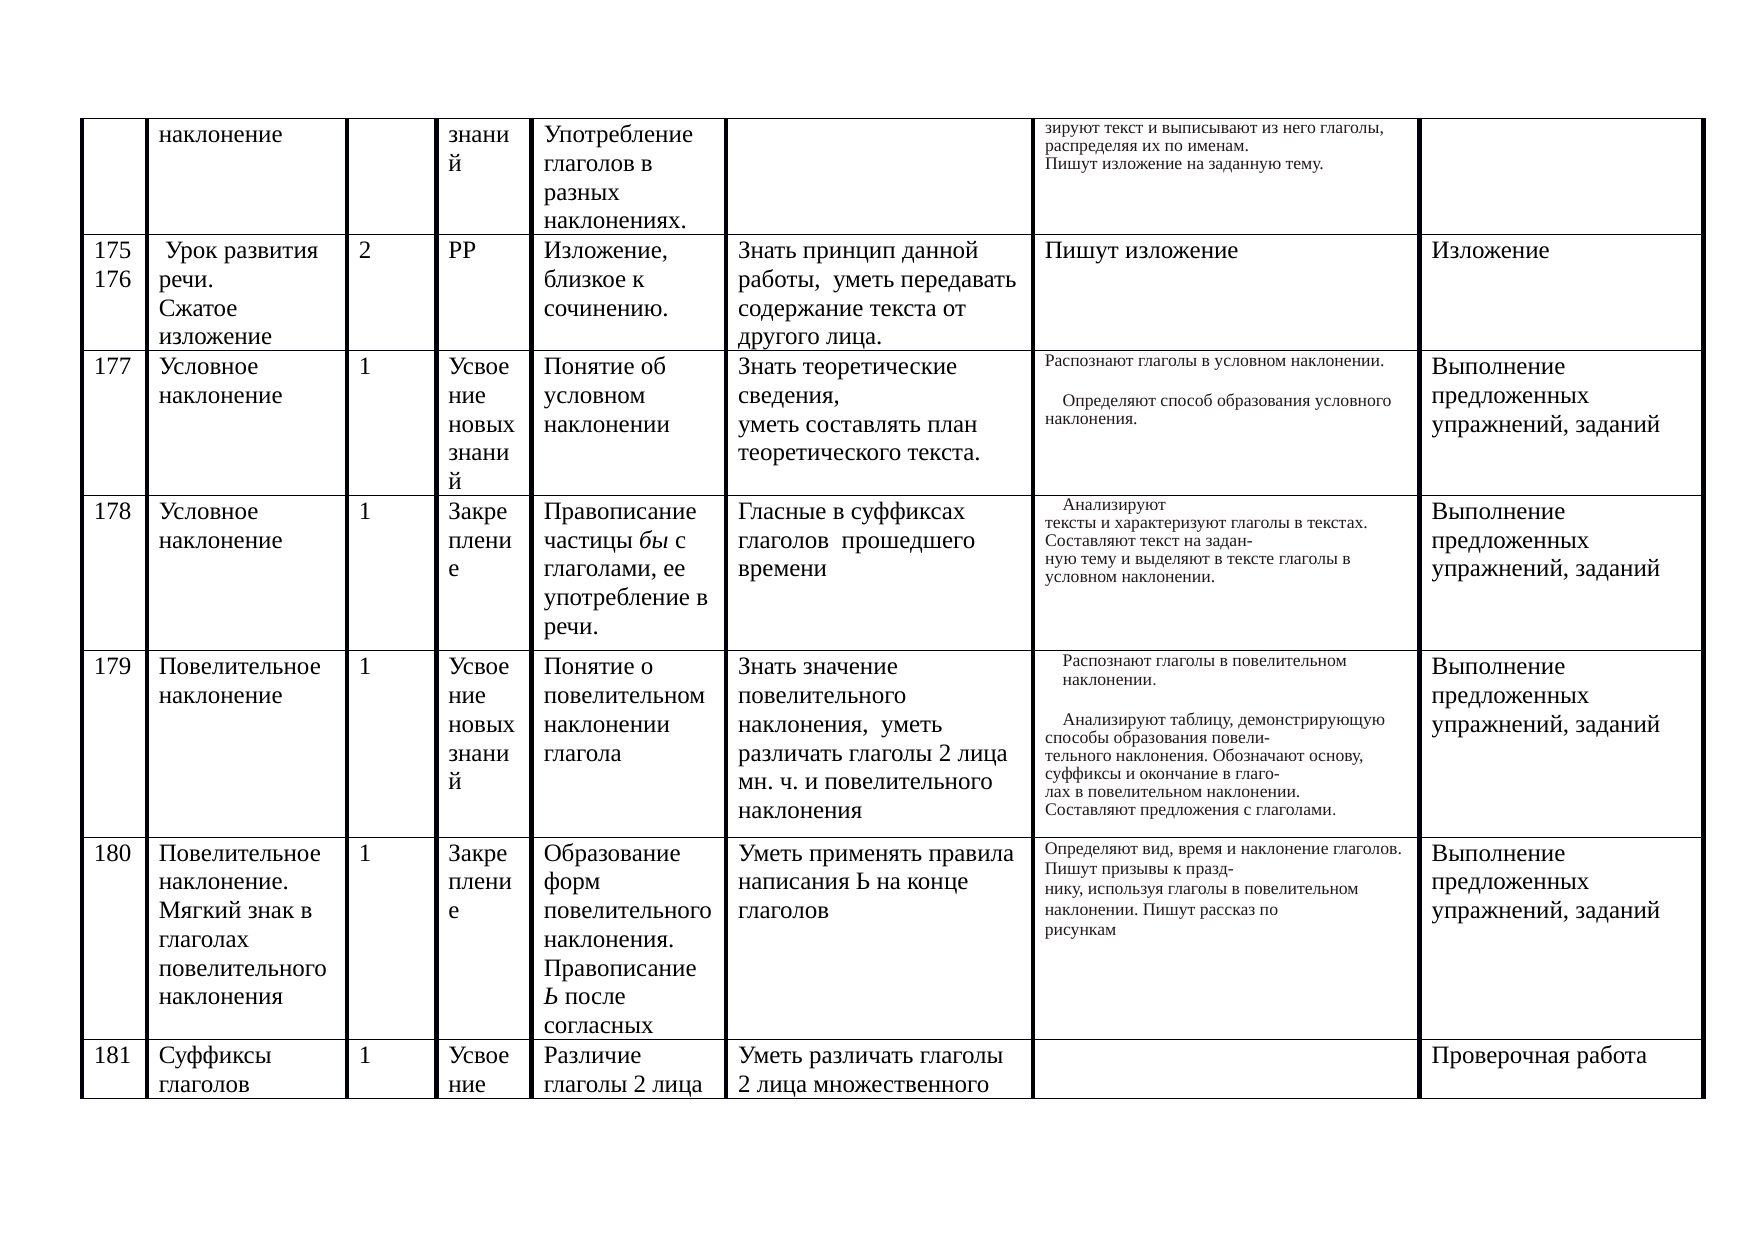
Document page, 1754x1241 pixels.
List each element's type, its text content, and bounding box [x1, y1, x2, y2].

table_cell Условное наклонение [149, 351, 345, 495]
table_cell [349, 119, 434, 234]
table_cell 181 [84, 1040, 145, 1097]
table_cell Знать принцип данной работы, уметь передавать содержание текста от другого лица. [728, 235, 1031, 350]
table_cell Закрепление [439, 496, 529, 650]
table_cell 1 [349, 838, 434, 1039]
table_cell Выполнение предложенных упражнений, заданий [1422, 651, 1701, 837]
table_cell Повелительное наклонение. Мягкий знак в глаголах повелительного наклонения [149, 838, 345, 1039]
table_cell наклонение [149, 119, 345, 234]
table_cell РР [439, 235, 529, 350]
table_cell Распознают глаголы в условном наклонении. Определяют способ образования условного наклонения. [1035, 351, 1417, 495]
table_cell Знать значение повелительного наклонения, уметь различать глаголы 2 лица мн. ч. и повелительного наклонения [728, 651, 1031, 837]
table_cell Усвоение новых знаний [439, 351, 529, 495]
table_cell Знать теоретические сведения, уметь составлять план теоретического текста. [728, 351, 1031, 495]
table_cell Выполнение предложенных упражнений, заданий [1422, 496, 1701, 650]
table_cell Проверочная работа [1422, 1040, 1701, 1097]
table_cell Выполнение предложенных упражнений, заданий [1422, 351, 1701, 495]
table_cell Понятие о повелительном наклонении глагола [534, 651, 724, 837]
table_cell Урок развития речи. Сжатое изложение [149, 235, 345, 350]
table_cell 178 [84, 496, 145, 650]
table_cell Анализируют тексты и характеризуют глаголы в текстах. Составляют текст на задан- ную тему и выделяют в тексте глаголы в условном наклонении. [1035, 496, 1417, 650]
table_cell Условное наклонение [149, 496, 345, 650]
table_cell Употребление глаголов в разных наклонениях. [534, 119, 724, 234]
table_cell знаний [439, 119, 529, 234]
table_cell Определяют вид, время и наклонение глаголов. Пишут призывы к празд- нику, используя глаголы в повелительном наклонении. Пишут рассказ по рисункам [1035, 838, 1417, 1039]
table_cell Изложение, близкое к сочинению. [534, 235, 724, 350]
table_cell Выполнение предложенных упражнений, заданий [1422, 838, 1701, 1039]
table_cell Уметь применять правила написания Ь на конце глаголов [728, 838, 1031, 1039]
table_cell Правописание частицы бы с глаголами, ее употребление в речи. [534, 496, 724, 650]
table_cell [728, 119, 1031, 234]
table_cell зируют текст и выписывают из него глаголы, распределяя их по именам. Пишут изложение на заданную тему. [1035, 119, 1417, 234]
table_cell Изложение [1422, 235, 1701, 350]
table_cell Уметь различать глаголы 2 лица множественного [728, 1040, 1031, 1097]
table_cell Различие глаголы 2 лица [534, 1040, 724, 1097]
table_cell Усвоение [439, 1040, 529, 1097]
table_cell Гласные в суффиксах глаголов прошедшего времени [728, 496, 1031, 650]
table_cell Пишут изложение [1035, 235, 1417, 350]
table_cell 175 176 [84, 235, 145, 350]
table_cell 1 [349, 651, 434, 837]
table_cell Усвоение новых знаний [439, 651, 529, 837]
table_cell 1 [349, 351, 434, 495]
table_cell [1035, 1040, 1417, 1097]
table_cell Образование форм повелительного наклонения. Правописание Ь после согласных [534, 838, 724, 1039]
table_cell 179 [84, 651, 145, 837]
table_cell 1 [349, 1040, 434, 1097]
table_cell 1 [349, 496, 434, 650]
table_cell [84, 119, 145, 234]
table_cell Суффиксы глаголов [149, 1040, 345, 1097]
table_cell [1422, 119, 1701, 234]
table_cell Распознают глаголы в повелительном наклонении. Анализируют таблицу, демонстрирующую способы образования повели- тельного наклонения. Обозначают основу, суффиксы и окончание в глаго- лах в повелительном наклонении. Составляют предложения с глаголами. [1035, 651, 1417, 837]
table_cell Повелительное наклонение [149, 651, 345, 837]
table_cell Закрепление [439, 838, 529, 1039]
table_cell Понятие об условном наклонении [534, 351, 724, 495]
table_cell 177 [84, 351, 145, 495]
table_cell 2 [349, 235, 434, 350]
table_cell 180 [84, 838, 145, 1039]
